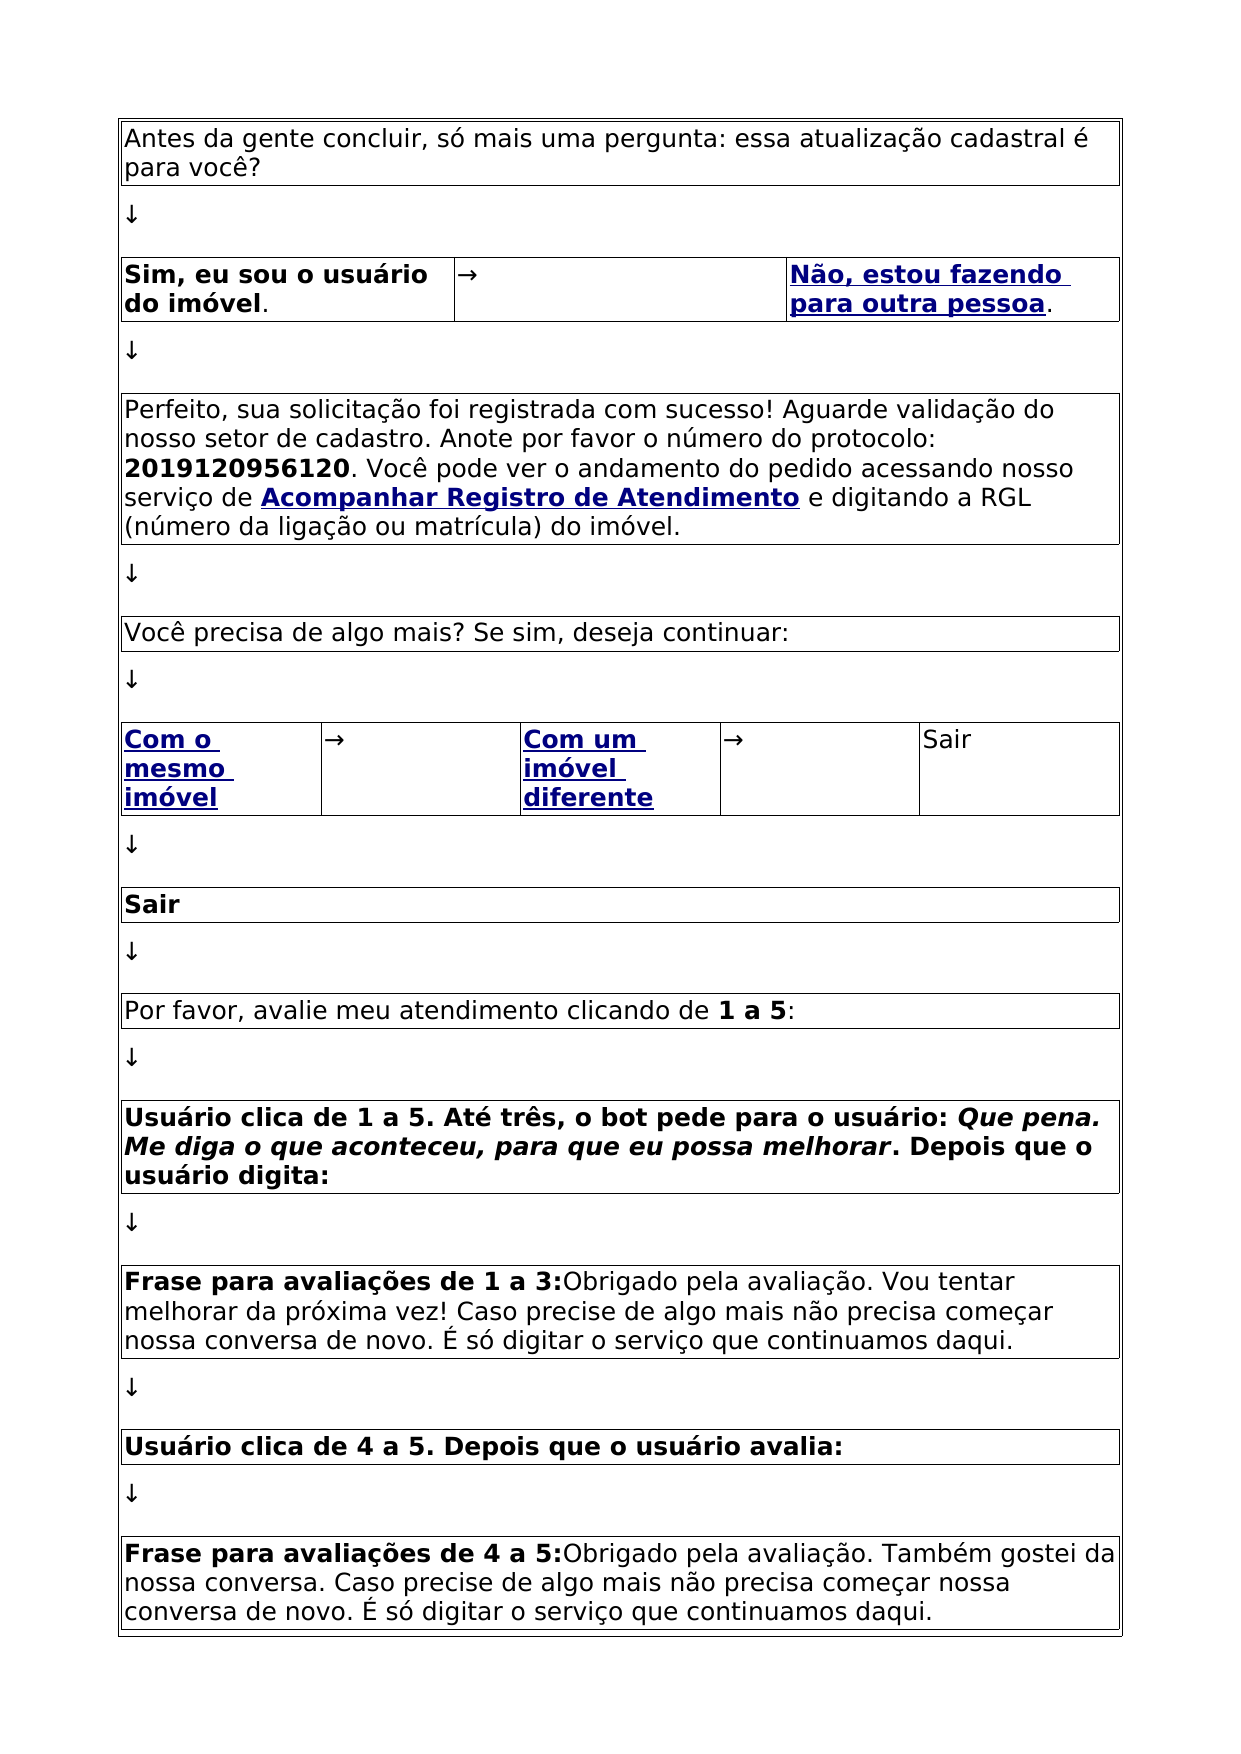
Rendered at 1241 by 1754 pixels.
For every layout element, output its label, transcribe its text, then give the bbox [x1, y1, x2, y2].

table_header Você precisa de algo mais? Se sim, deseja continuar: [122, 617, 1119, 651]
table_header Com o mesmo imóvel [122, 723, 321, 815]
table_header → [322, 723, 520, 815]
table_header Frase para avaliações de 4 a 5:Obrigado pela avaliação. Também gostei da nossa conversa. Caso precise de algo mais não precisa começar nossa conversa de novo. É só digitar o serviço que continuamos daqui. [122, 1537, 1119, 1629]
table_header Antes da gente concluir, só mais uma pergunta: essa atualização cadastral é para você? [122, 122, 1119, 185]
table_header Perfeito, sua solicitação foi registrada com sucesso! Aguarde validação do nosso setor de cadastro. Anote por favor o número do protocolo: 2019120956120. Você pode ver o andamento do pedido acessando nosso serviço de Acompanhar Registro de Atendimento e digitando a RGL (número da ligação ou matrícula) do imóvel. [122, 394, 1119, 544]
table_header ↓ ↓ ↓ ↓ ↓ ↓ ↓ ↓ ↓ ↓ [119, 119, 1122, 1636]
table_header Sair [122, 888, 1119, 922]
table_header Usuário clica de 1 a 5. Até três, o bot pede para o usuário: Que pena. Me diga o que aconteceu, para que eu possa melhorar. Depois que o usuário digita: [122, 1101, 1119, 1193]
table_header Sair [920, 723, 1119, 815]
table_header → [455, 258, 786, 321]
table_header Sim, eu sou o usuário do imóvel. [122, 258, 454, 321]
table_header Frase para avaliações de 1 a 3:Obrigado pela avaliação. Vou tentar melhorar da próxima vez! Caso precise de algo mais não precisa começar nossa conversa de novo. É só digitar o serviço que continuamos daqui. [122, 1266, 1119, 1358]
table_header Por favor, avalie meu atendimento clicando de 1 a 5: [122, 994, 1119, 1028]
table_header Usuário clica de 4 a 5. Depois que o usuário avalia: [122, 1430, 1119, 1464]
table_header Não, estou fazendo para outra pessoa. [787, 258, 1119, 321]
table_header → [721, 723, 919, 815]
table_header Com um imóvel diferente [521, 723, 720, 815]
